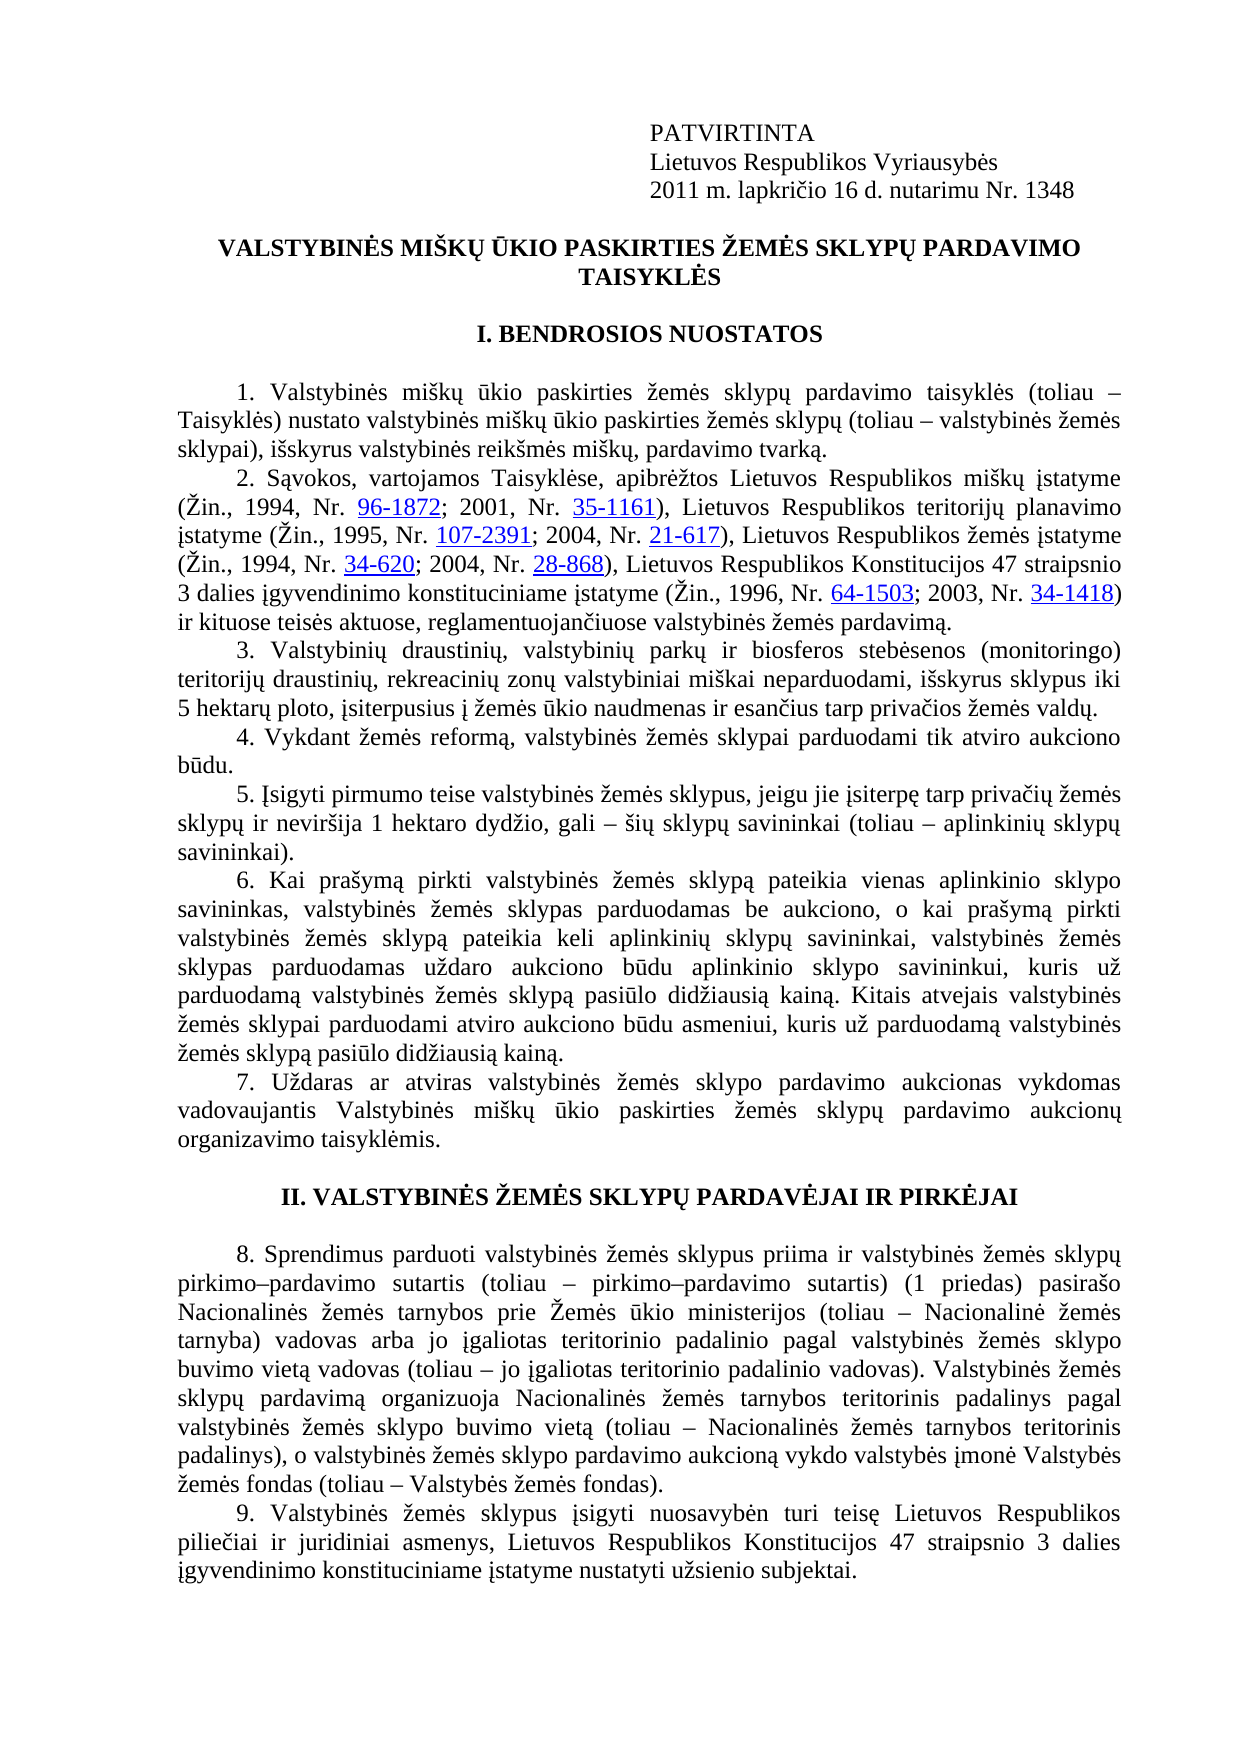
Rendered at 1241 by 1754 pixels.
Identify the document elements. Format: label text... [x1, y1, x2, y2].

text 6. Kai prašymą pirkti valstybinės žemės sklypą pateikia vienas aplinkinio sklypo savininkas, valstybinės žemės sklypas parduodamas be aukciono, o kai prašymą pirkti valstybinės žemės sklypą pateikia keli aplinkinių sklypų savininkai, valstybinės žemės sklypas parduodamas uždaro aukciono būdu aplinkinio sklypo savininkui, kuris už parduodamą valstybinės žemės sklypą pasiūlo didžiausią kainą. Kitais atvejais valstybinės žemės sklypai parduodami atviro aukciono būdu asmeniui, kuris už parduodamą valstybinės žemės sklypą pasiūlo didžiausią kainą. [177, 866, 1122, 1067]
text 7. Uždaras ar atviras valstybinės žemės sklypo pardavimo aukcionas vykdomas vadovaujantis Valstybinės miškų ūkio paskirties žemės sklypų pardavimo aukcionų organizavimo taisyklėmis. [177, 1067, 1122, 1153]
text 2011 m. lapkričio 16 d. nutarimu Nr. 1348 [649, 176, 1122, 204]
text PATVIRTINTA [649, 118, 1122, 147]
text 3. Valstybinių draustinių, valstybinių parkų ir biosferos stebėsenos (monitoringo) teritorijų draustinių, rekreacinių zonų valstybiniai miškai neparduodami, išskyrus sklypus iki 5 hektarų ploto, įsiterpusius į žemės ūkio naudmenas ir esančius tarp privačios žemės valdų. [177, 636, 1122, 722]
text II. VALSTYBINĖS ŽEMĖS SKLYPŲ PARDAVĖJAI IR PIRKĖJAI [177, 1182, 1122, 1211]
text 5. Įsigyti pirmumo teise valstybinės žemės sklypus, jeigu jie įsiterpę tarp privačių žemės sklypų ir neviršija 1 hektaro dydžio, gali – šių sklypų savininkai (toliau – aplinkinių sklypų savininkai). [177, 779, 1122, 866]
text 4. Vykdant žemės reformą, valstybinės žemės sklypai parduodami tik atviro aukciono būdu. [177, 722, 1122, 779]
text I. BENDROSIOS NUOSTATOS [177, 319, 1122, 348]
text VALSTYBINĖS MIŠKŲ ŪKIO PASKIRTIES ŽEMĖS SKLYPŲ PARDAVIMO TAISYKLĖS [177, 233, 1122, 291]
text 2. Sąvokos, vartojamos Taisyklėse, apibrėžtos Lietuvos Respublikos miškų įstatyme (Žin., 1994, Nr. 96-1872; 2001, Nr. 35-1161), Lietuvos Respublikos teritorijų planavimo įstatyme (Žin., 1995, Nr. 107-2391; 2004, Nr. 21-617), Lietuvos Respublikos žemės įstatyme (Žin., 1994, Nr. 34-620; 2004, Nr. 28-868), Lietuvos Respublikos Konstitucijos 47 straipsnio 3 dalies įgyvendinimo konstituciniame įstatyme (Žin., 1996, Nr. 64-1503; 2003, Nr. 34-1418) ir kituose teisės aktuose, reglamentuojančiuose valstybinės žemės pardavimą. [177, 463, 1122, 636]
text 9. Valstybinės žemės sklypus įsigyti nuosavybėn turi teisę Lietuvos Respublikos piliečiai ir juridiniai asmenys, Lietuvos Respublikos Konstitucijos 47 straipsnio 3 dalies įgyvendinimo konstituciniame įstatyme nustatyti užsienio subjektai. [177, 1498, 1122, 1584]
text Lietuvos Respublikos Vyriausybės [649, 147, 1122, 176]
text 1. Valstybinės miškų ūkio paskirties žemės sklypų pardavimo taisyklės (toliau – Taisyklės) nustato valstybinės miškų ūkio paskirties žemės sklypų (toliau – valstybinės žemės sklypai), išskyrus valstybinės reikšmės miškų, pardavimo tvarką. [177, 377, 1122, 463]
text 8. Sprendimus parduoti valstybinės žemės sklypus priima ir valstybinės žemės sklypų pirkimo–pardavimo sutartis (toliau – pirkimo–pardavimo sutartis) (1 priedas) pasirašo Nacionalinės žemės tarnybos prie Žemės ūkio ministerijos (toliau – Nacionalinė žemės tarnyba) vadovas arba jo įgaliotas teritorinio padalinio pagal valstybinės žemės sklypo buvimo vietą vadovas (toliau – jo įgaliotas teritorinio padalinio vadovas). Valstybinės žemės sklypų pardavimą organizuoja Nacionalinės žemės tarnybos teritorinis padalinys pagal valstybinės žemės sklypo buvimo vietą (toliau – Nacionalinės žemės tarnybos teritorinis padalinys), o valstybinės žemės sklypo pardavimo aukcioną vykdo valstybės įmonė Valstybės žemės fondas (toliau – Valstybės žemės fondas). [177, 1239, 1122, 1498]
